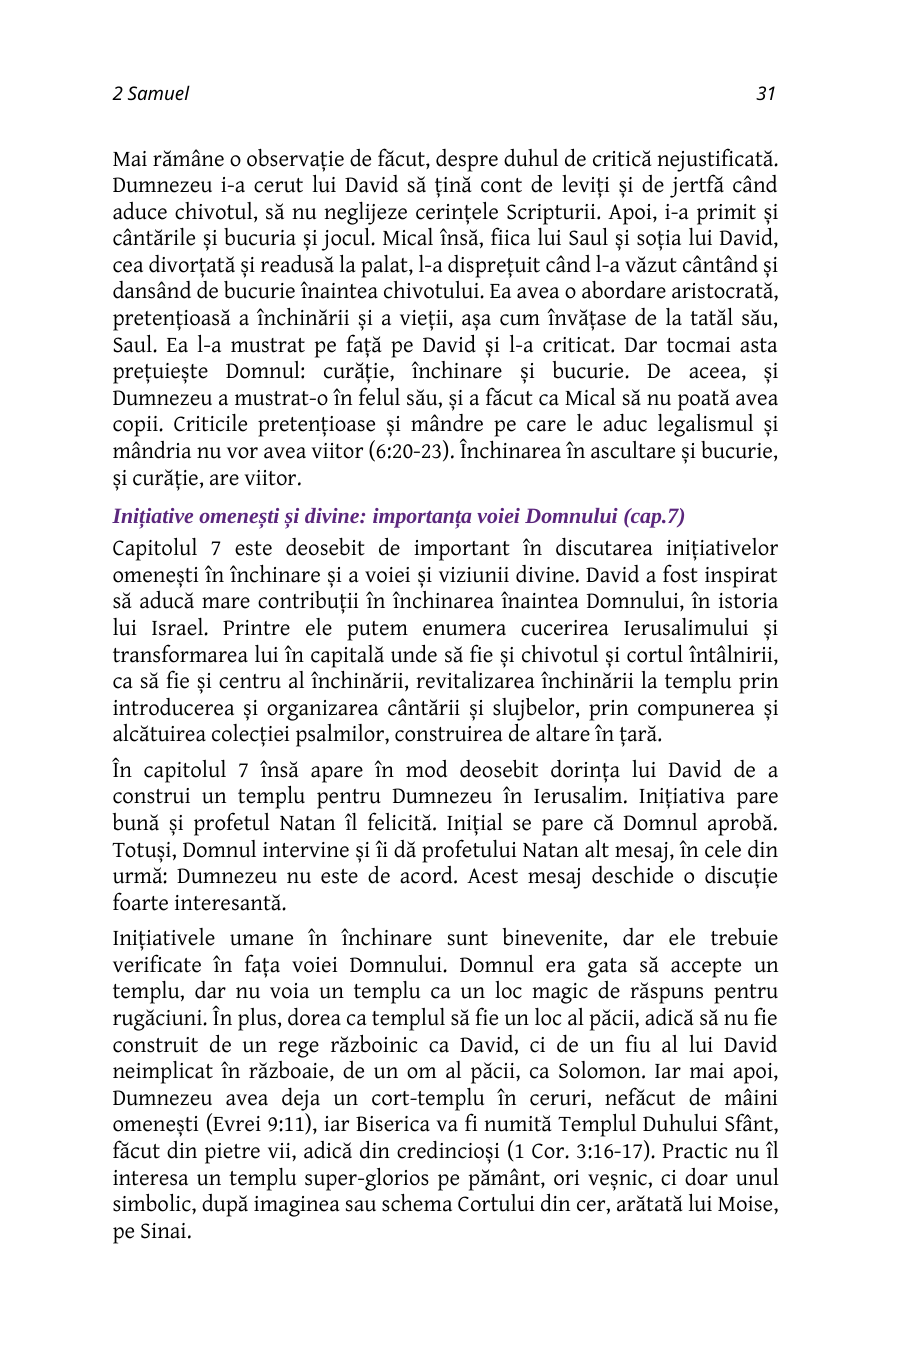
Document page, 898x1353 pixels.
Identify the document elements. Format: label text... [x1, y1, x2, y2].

text În capitolul 7 însă apare în mod deosebit dorința lui David de a construi un templu pentru Dumnezeu în Ierusalim. Inițiativa pare bună și profetul Natan îl felicită. Inițial se pare că Domnul aprobă. Totuși, Domnul intervine și îi dă profetului Natan alt mesaj, în cele din urmă: Dumnezeu nu este de acord. Acest mesaj deschide o discuție foarte interesantă. [112, 757, 779, 917]
subtitle Inițiative omenești și divine: importanța voiei Domnului (cap.7) [112, 503, 779, 528]
text Capitolul 7 este deosebit de important în discutarea inițiativelor omenești în închinare și a voiei și viziunii divine. David a fost inspirat să aducă mare contribuții în închinarea înaintea Domnului, în istoria lui Israel. Printre ele putem enumera cucerirea Ierusalimului și transformarea lui în capitală unde să fie și chivotul și cortul întâlnirii, ca să fie și centru al închinării, revitalizarea închinării la templu prin introducerea și organizarea cântării și slujbelor, prin compunerea și alcătuirea colecției psalmilor, construirea de altare în țară. [112, 536, 779, 748]
text Mai rămâne o observație de făcut, despre duhul de critică nejustificată. Dumnezeu i-a cerut lui David să țină cont de leviți și de jertfă când aduce chivotul, să nu neglijeze cerințele Scripturii. Apoi, i-a primit și cântările și bucuria și jocul. Mical însă, fiica lui Saul și soția lui David, cea divorțată și readusă la palat, l-a disprețuit când l-a văzut cântând și dansând de bucurie înaintea chivotului. Ea avea o abordare aristocrată, pretențioasă a închinării și a vieții, așa cum învățase de la tatăl său, Saul. Ea l-a mustrat pe față pe David și l-a criticat. Dar tocmai asta prețuiește Domnul: curăție, închinare și bucurie. De aceea, și Dumnezeu a mustrat-o în felul său, și a făcut ca Mical să nu poată avea copii. Criticile pretențioase și mândre pe care le aduc legalismul și mândria nu vor avea viitor (6:20-23). Închinarea în ascultare și bucurie, și curăție, are viitor. [112, 146, 779, 491]
text Inițiativele umane în închinare sunt binevenite, dar ele trebuie verificate în fața voiei Domnului. Domnul era gata să accepte un templu, dar nu voia un templu ca un loc magic de răspuns pentru rugăciuni. În plus, dorea ca templul să fie un loc al păcii, adică să nu fie construit de un rege războinic ca David, ci de un fiu al lui David neimplicat în războaie, de un om al păcii, ca Solomon. Iar mai apoi, Dumnezeu avea deja un cort-templu în ceruri, nefăcut de mâini omenești (Evrei 9:11), iar Biserica va fi numită Templul Duhului Sfânt, făcut din pietre vii, adică din credincioși (1 Cor. 3:16-17). Practic nu îl interesa un templu super-glorios pe pământ, ori veșnic, ci doar unul simbolic, după imaginea sau schema Cortului din cer, arătată lui Moise, pe Sinai. [112, 926, 779, 1244]
